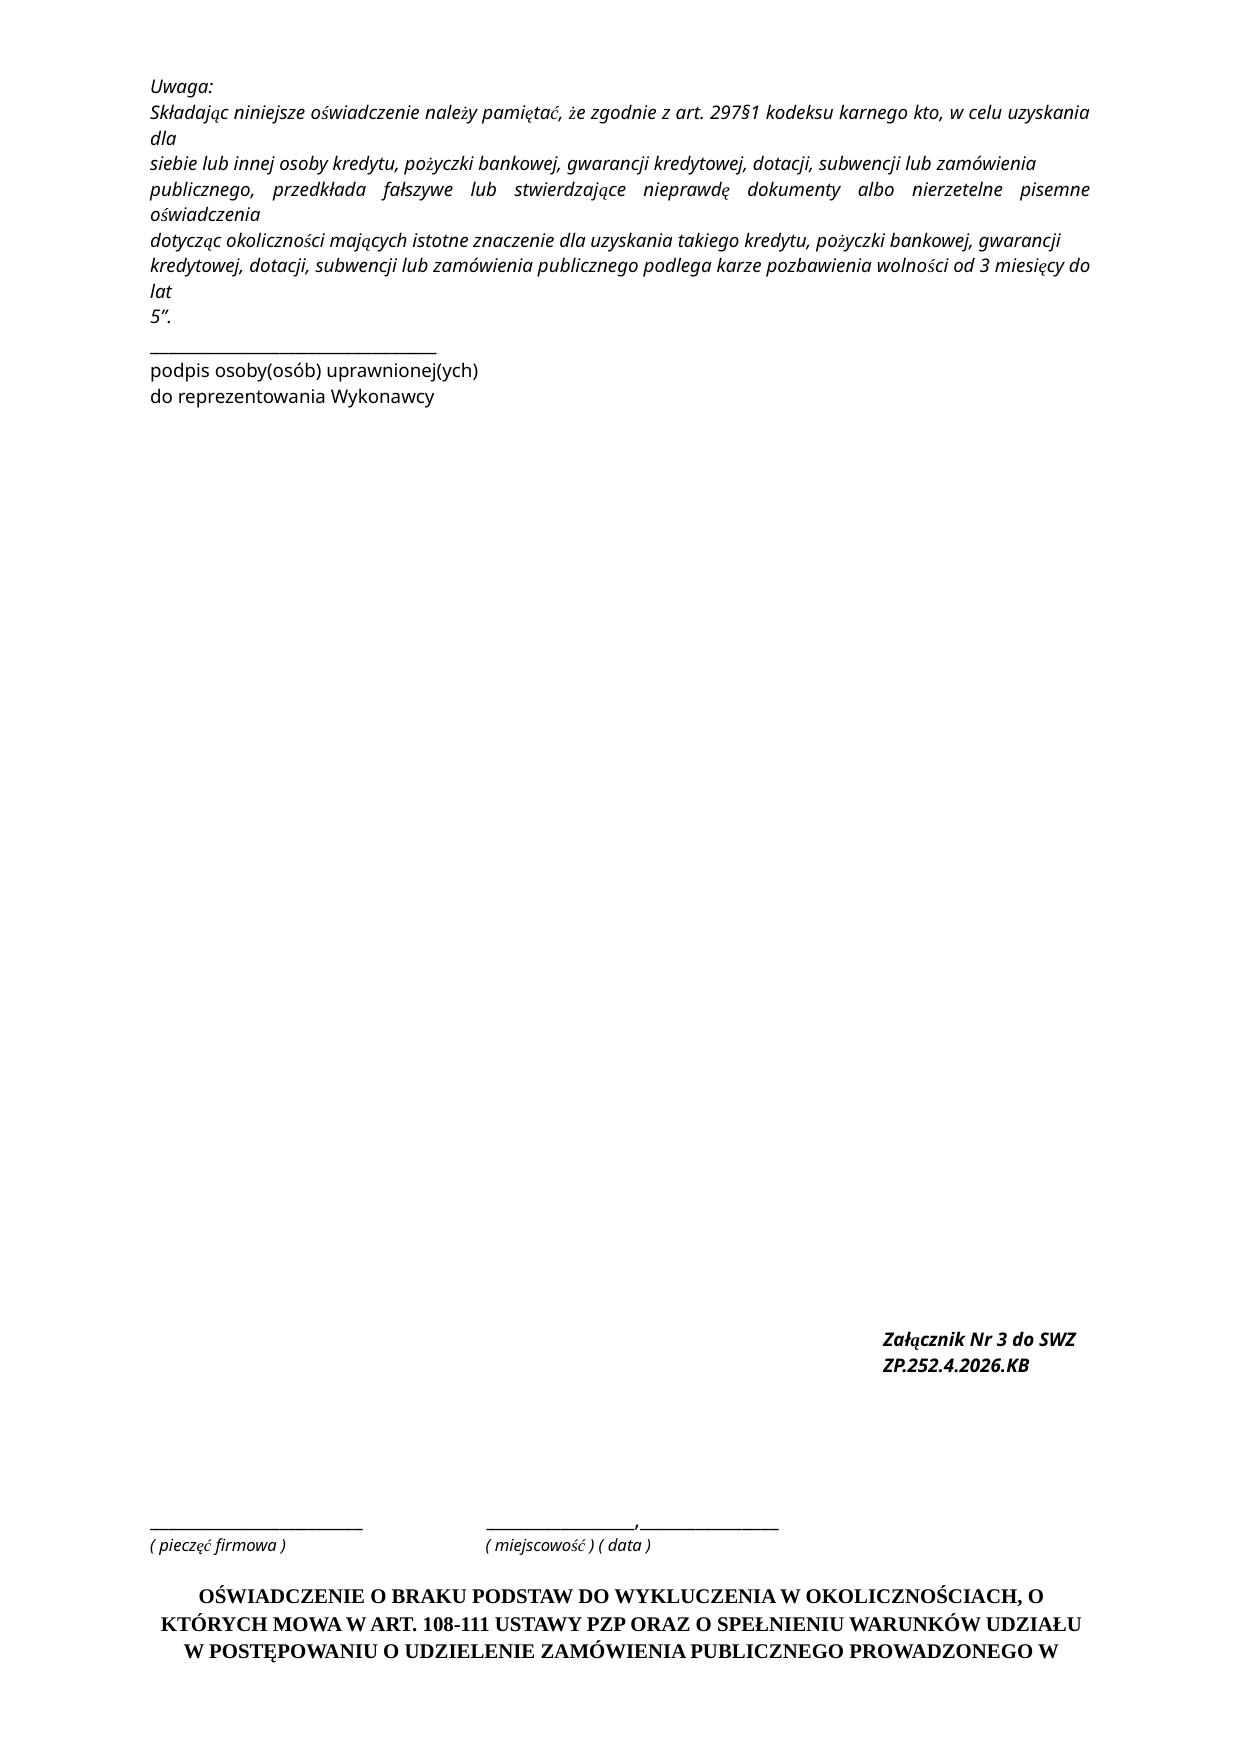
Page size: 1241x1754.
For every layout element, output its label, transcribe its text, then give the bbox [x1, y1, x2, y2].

text Składając niniejsze oświadczenie należy pamiętać, że zgodnie z art. 297§1 kodeksu karnego kto, w celu uzyskania dla [150, 99, 1092, 150]
text _______________________________ [150, 329, 1092, 357]
text Załącznik Nr 3 do SWZ [150, 1326, 1092, 1352]
text publicznego, przedkłada fałszywe lub stwierdzające nieprawdę dokumenty albo nierzetelne pisemne oświadczenia [150, 176, 1092, 227]
text dotycząc okoliczności mających istotne znaczenie dla uzyskania takiego kredytu, pożyczki bankowej, gwarancji [150, 227, 1092, 252]
text 5”. [150, 303, 1092, 329]
text kredytowej, dotacji, subwencji lub zamówienia publicznego podlega karze pozbawienia wolności od 3 miesięcy do lat [150, 252, 1092, 303]
text ZP.252.4.2026.KB [150, 1352, 1092, 1377]
text do reprezentowania Wykonawcy [150, 383, 1092, 408]
text Uwaga: [150, 74, 1092, 99]
text OŚWIADCZENIE O BRAKU PODSTAW DO WYKLUCZENIA W OKOLICZNOŚCIACH, O KTÓRYCH MOWA W ART. 108-111 USTAWY PZP ORAZ O SPEŁNIENIU WARUNKÓW UDZIAŁU W POSTĘPOWANIU O UDZIELENIE ZAMÓWIENIA PUBLICZNEGO PROWADZONEGO W [150, 1584, 1092, 1663]
text ( pieczęć firmowa ) ( miejscowość ) ( data ) [150, 1533, 1092, 1556]
text _______________________ ________________,_______________ [150, 1505, 1092, 1533]
text podpis osoby(osób) uprawnionej(ych) [150, 357, 1092, 383]
text siebie lub innej osoby kredytu, pożyczki bankowej, gwarancji kredytowej, dotacji, subwencji lub zamówienia [150, 150, 1092, 176]
